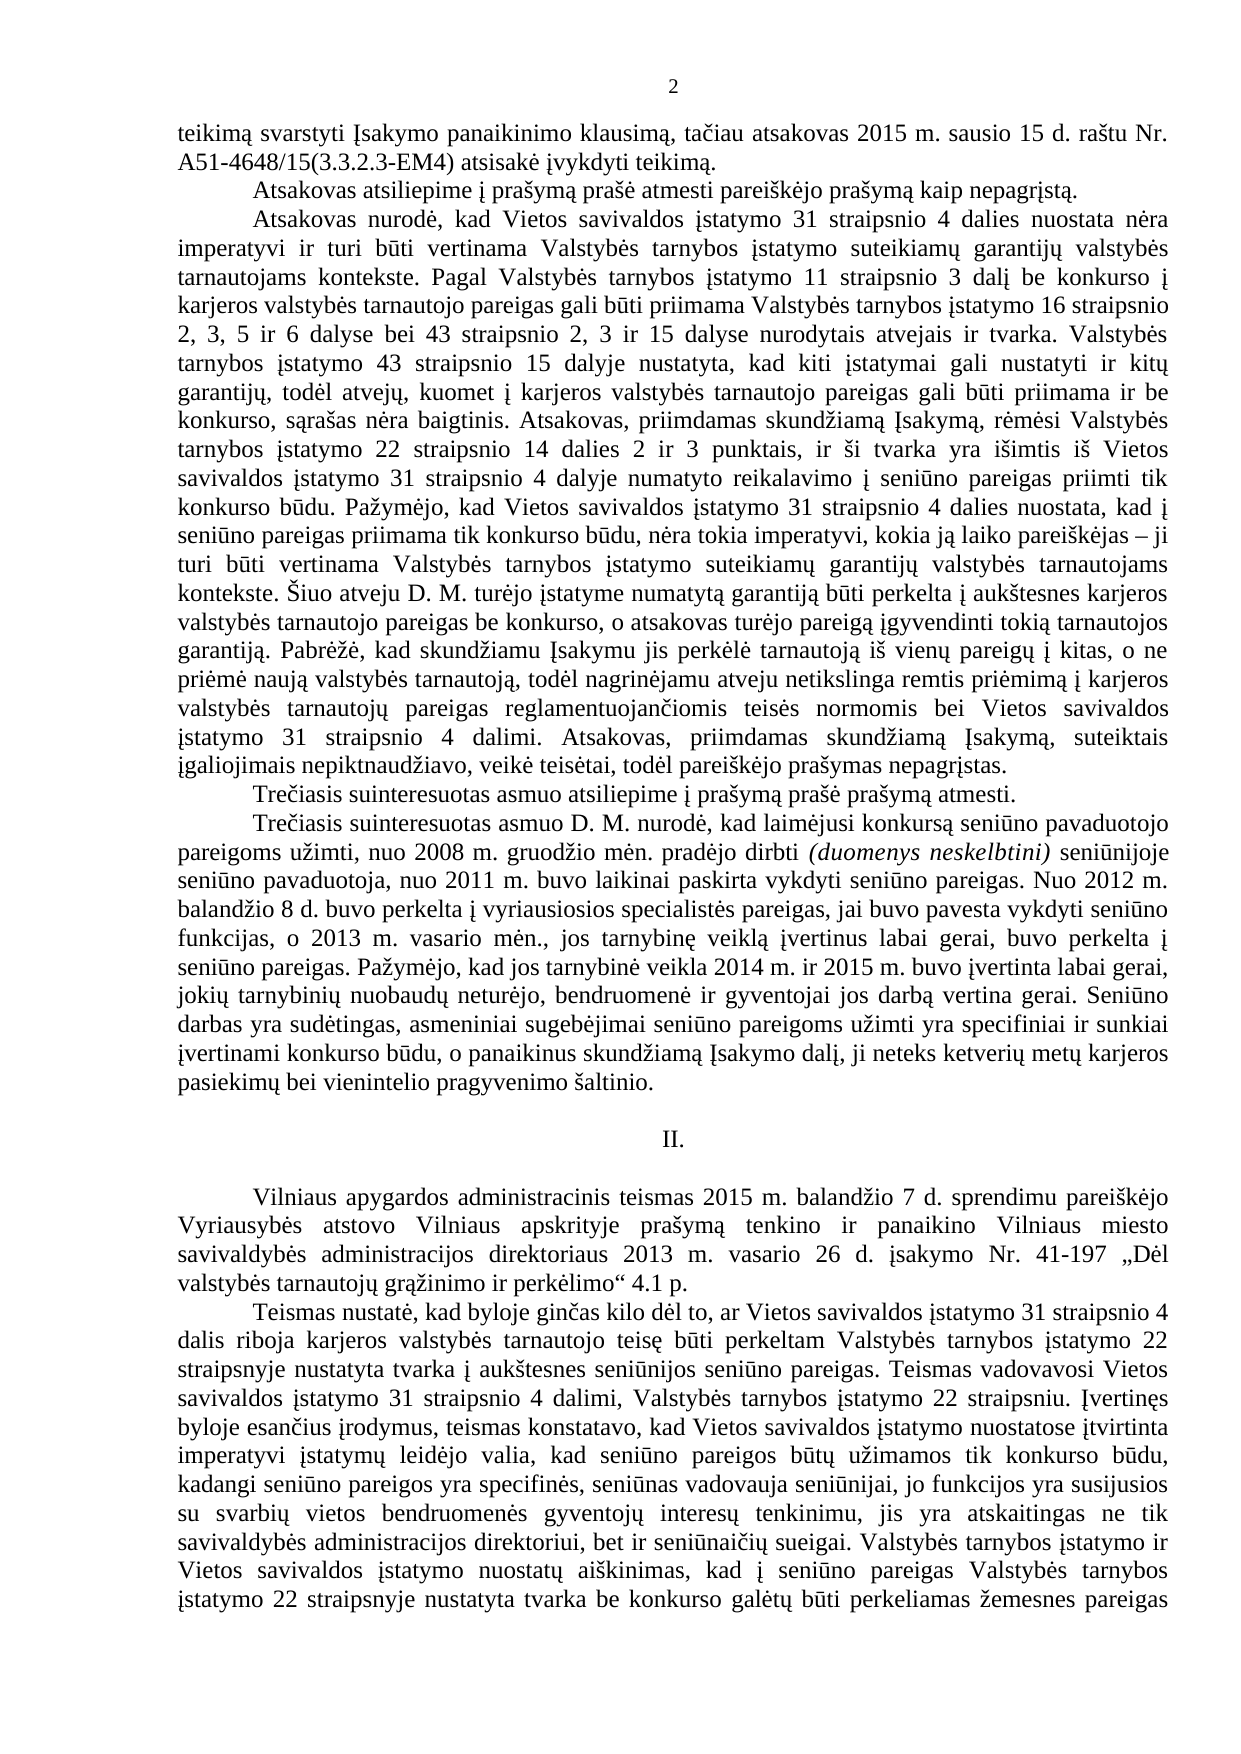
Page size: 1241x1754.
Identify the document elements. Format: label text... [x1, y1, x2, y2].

text II. [177, 1124, 1169, 1153]
text teikimą svarstyti Įsakymo panaikinimo klausimą, tačiau atsakovas 2015 m. sausio 15 d. raštu Nr. A51-4648/15(3.3.2.3-EM4) atsisakė įvykdyti teikimą. [177, 118, 1169, 176]
text Vilniaus apygardos administracinis teismas 2015 m. balandžio 7 d. sprendimu pareiškėjo Vyriausybės atstovo Vilniaus apskrityje prašymą tenkino ir panaikino Vilniaus miesto savivaldybės administracijos direktoriaus 2013 m. vasario 26 d. įsakymo Nr. 41-197 „Dėl valstybės tarnautojų grąžinimo ir perkėlimo“ 4.1 p. [177, 1182, 1169, 1297]
text Atsakovas atsiliepime į prašymą prašė atmesti pareiškėjo prašymą kaip nepagrįstą. [177, 176, 1169, 204]
text Atsakovas nurodė, kad Vietos savivaldos įstatymo 31 straipsnio 4 dalies nuostata nėra imperatyvi ir turi būti vertinama Valstybės tarnybos įstatymo suteikiamų garantijų valstybės tarnautojams kontekste. Pagal Valstybės tarnybos įstatymo 11 straipsnio 3 dalį be konkurso į karjeros valstybės tarnautojo pareigas gali būti priimama Valstybės tarnybos įstatymo 16 straipsnio 2, 3, 5 ir 6 dalyse bei 43 straipsnio 2, 3 ir 15 dalyse nurodytais atvejais ir tvarka. Valstybės tarnybos įstatymo 43 straipsnio 15 dalyje nustatyta, kad kiti įstatymai gali nustatyti ir kitų garantijų, todėl atvejų, kuomet į karjeros valstybės tarnautojo pareigas gali būti priimama ir be konkurso, sąrašas nėra baigtinis. Atsakovas, priimdamas skundžiamą Įsakymą, rėmėsi Valstybės tarnybos įstatymo 22 straipsnio 14 dalies 2 ir 3 punktais, ir ši tvarka yra išimtis iš Vietos savivaldos įstatymo 31 straipsnio 4 dalyje numatyto reikalavimo į seniūno pareigas priimti tik konkurso būdu. Pažymėjo, kad Vietos savivaldos įstatymo 31 straipsnio 4 dalies nuostata, kad į seniūno pareigas priimama tik konkurso būdu, nėra tokia imperatyvi, kokia ją laiko pareiškėjas – ji turi būti vertinama Valstybės tarnybos įstatymo suteikiamų garantijų valstybės tarnautojams kontekste. Šiuo atveju D. M. turėjo įstatyme numatytą garantiją būti perkelta į aukštesnes karjeros valstybės tarnautojo pareigas be konkurso, o atsakovas turėjo pareigą įgyvendinti tokią tarnautojos garantiją. Pabrėžė, kad skundžiamu Įsakymu jis perkėlė tarnautoją iš vienų pareigų į kitas, o ne priėmė naują valstybės tarnautoją, todėl nagrinėjamu atveju netikslinga remtis priėmimą į karjeros valstybės tarnautojų pareigas reglamentuojančiomis teisės normomis bei Vietos savivaldos įstatymo 31 straipsnio 4 dalimi. Atsakovas, priimdamas skundžiamą Įsakymą, suteiktais įgaliojimais nepiktnaudžiavo, veikė teisėtai, todėl pareiškėjo prašymas nepagrįstas. [177, 204, 1169, 779]
text Trečiasis suinteresuotas asmuo D. M. nurodė, kad laimėjusi konkursą seniūno pavaduotojo pareigoms užimti, nuo 2008 m. gruodžio mėn. pradėjo dirbti (duomenys neskelbtini) seniūnijoje seniūno pavaduotoja, nuo 2011 m. buvo laikinai paskirta vykdyti seniūno pareigas. Nuo 2012 m. balandžio 8 d. buvo perkelta į vyriausiosios specialistės pareigas, jai buvo pavesta vykdyti seniūno funkcijas, o 2013 m. vasario mėn., jos tarnybinę veiklą įvertinus labai gerai, buvo perkelta į seniūno pareigas. Pažymėjo, kad jos tarnybinė veikla 2014 m. ir 2015 m. buvo įvertinta labai gerai, jokių tarnybinių nuobaudų neturėjo, bendruomenė ir gyventojai jos darbą vertina gerai. Seniūno darbas yra sudėtingas, asmeniniai sugebėjimai seniūno pareigoms užimti yra specifiniai ir sunkiai įvertinami konkurso būdu, o panaikinus skundžiamą Įsakymo dalį, ji neteks ketverių metų karjeros pasiekimų bei vienintelio pragyvenimo šaltinio. [177, 808, 1169, 1096]
text Trečiasis suinteresuotas asmuo atsiliepime į prašymą prašė prašymą atmesti. [177, 779, 1169, 808]
text Teismas nustatė, kad byloje ginčas kilo dėl to, ar Vietos savivaldos įstatymo 31 straipsnio 4 dalis riboja karjeros valstybės tarnautojo teisę būti perkeltam Valstybės tarnybos įstatymo 22 straipsnyje nustatyta tvarka į aukštesnes seniūnijos seniūno pareigas. Teismas vadovavosi Vietos savivaldos įstatymo 31 straipsnio 4 dalimi, Valstybės tarnybos įstatymo 22 straipsniu. Įvertinęs byloje esančius įrodymus, teismas konstatavo, kad Vietos savivaldos įstatymo nuostatose įtvirtinta imperatyvi įstatymų leidėjo valia, kad seniūno pareigos būtų užimamos tik konkurso būdu, kadangi seniūno pareigos yra specifinės, seniūnas vadovauja seniūnijai, jo funkcijos yra susijusios su svarbių vietos bendruomenės gyventojų interesų tenkinimu, jis yra atskaitingas ne tik savivaldybės administracijos direktoriui, bet ir seniūnaičių sueigai. Valstybės tarnybos įstatymo ir Vietos savivaldos įstatymo nuostatų aiškinimas, kad į seniūno pareigas Valstybės tarnybos įstatymo 22 straipsnyje nustatyta tvarka be konkurso galėtų būti perkeliamas žemesnes pareigas [177, 1297, 1169, 1613]
